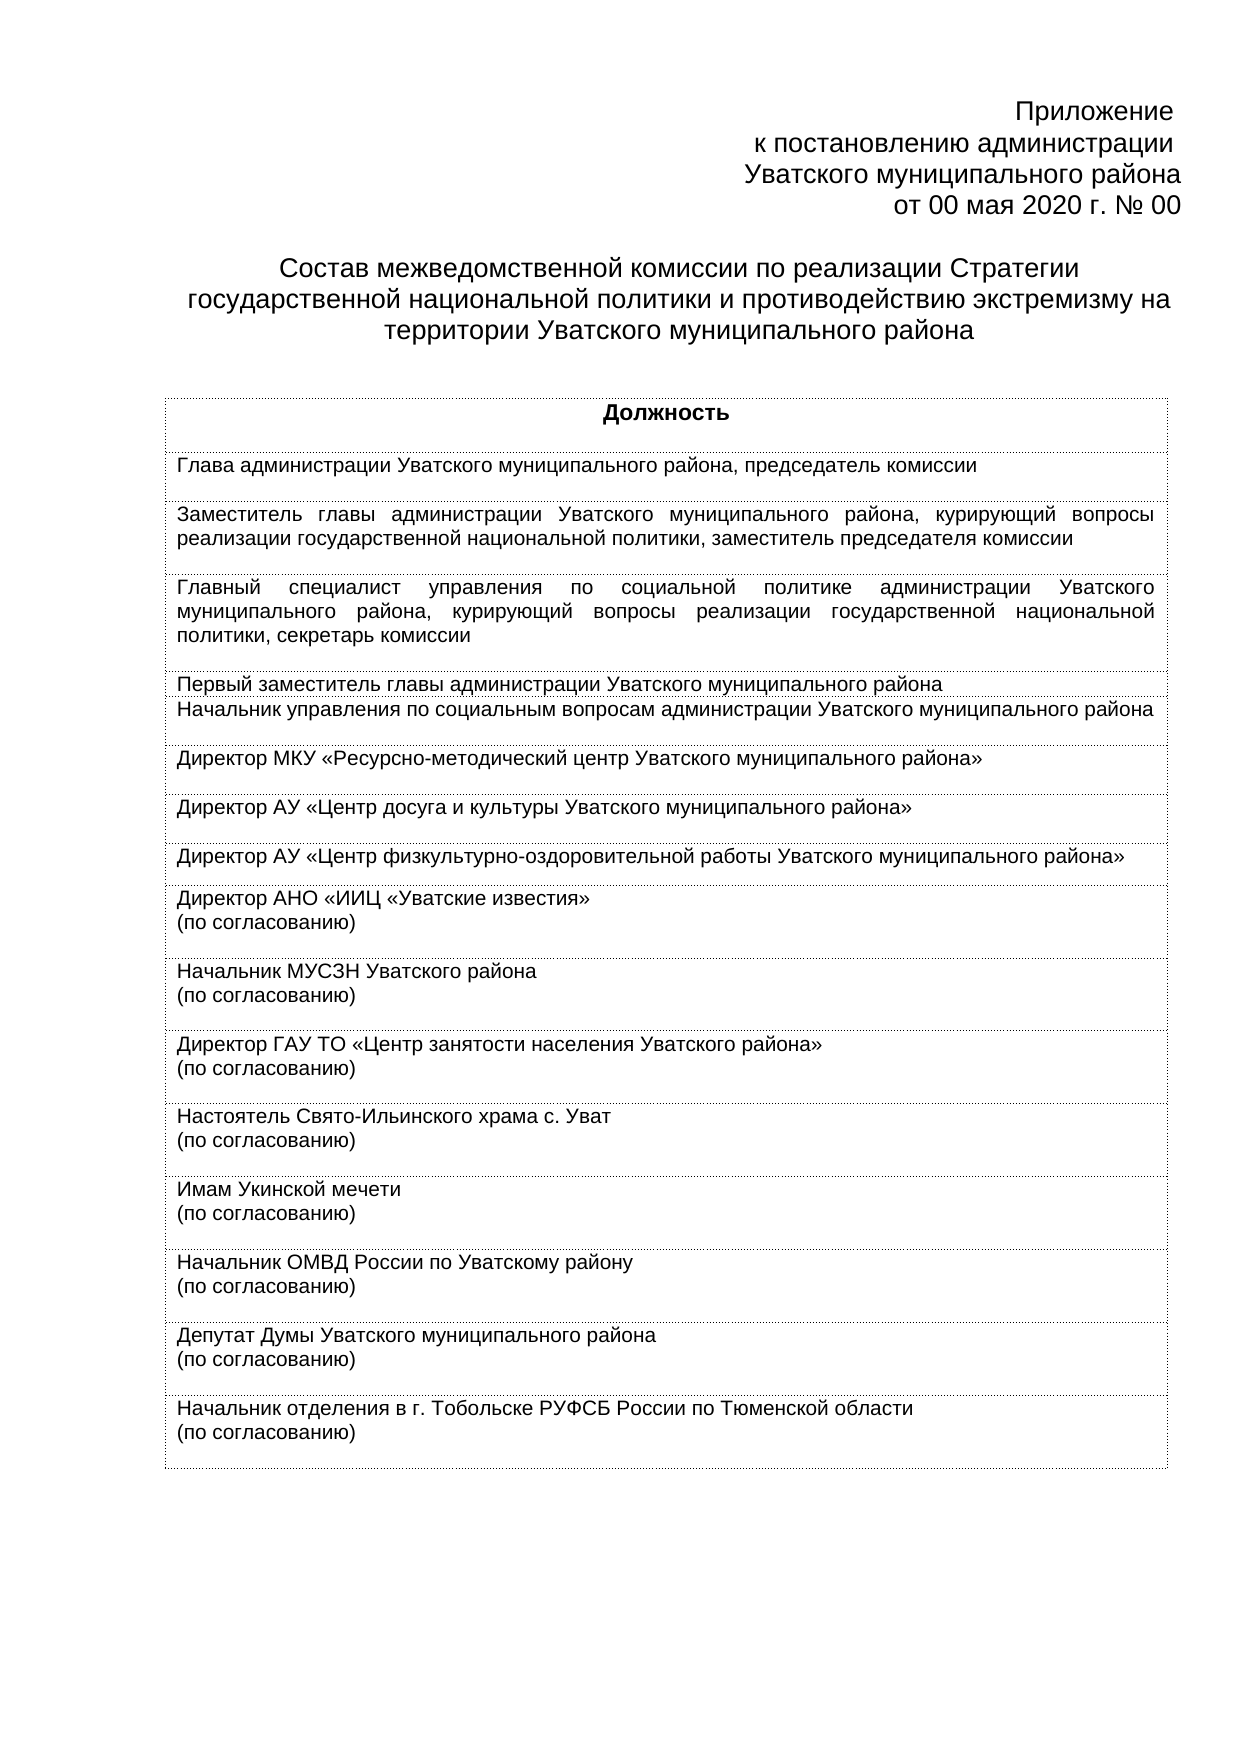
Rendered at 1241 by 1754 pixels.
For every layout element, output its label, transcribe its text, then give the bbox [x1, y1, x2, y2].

table_cell Настоятель Свято-Ильинского храма с. Уват (по согласованию) [165, 1103, 1167, 1176]
text от 00 мая 2020 г. № 00 [177, 189, 1181, 220]
table_cell Директор АУ «Центр досуга и культуры Уватского муниципального района» [165, 794, 1167, 842]
text к постановлению администрации [177, 127, 1181, 158]
table_cell Главный специалист управления по социальной политике администрации Уватского муниципального района, курирующий вопросы реализации государственной национальной политики, секретарь комиссии [165, 574, 1167, 671]
table_header Должность [165, 398, 1167, 452]
table_cell Директор АУ «Центр физкультурно-оздоровительной работы Уватского муниципального района» [165, 843, 1167, 884]
table_cell Депутат Думы Уватского муниципального района (по согласованию) [165, 1322, 1167, 1395]
table_cell Директор МКУ «Ресурсно-методический центр Уватского муниципального района» [165, 745, 1167, 793]
table_cell Директор ГАУ ТО «Центр занятости населения Уватского района» (по согласованию) [165, 1030, 1167, 1103]
table_cell Начальник отделения в г. Тобольске РУФСБ России по Тюменской области (по согласованию) [165, 1395, 1167, 1468]
text Уватского муниципального района [177, 158, 1181, 189]
table_cell Начальник управления по социальным вопросам администрации Уватского муниципального района [165, 696, 1167, 744]
text Состав межведомственной комиссии по реализации Стратегии государственной национальной политики и противодействию экстремизму на территории Уватского муниципального района [177, 252, 1181, 345]
table_cell Начальник ОМВД России по Уватскому району (по согласованию) [165, 1249, 1167, 1322]
table_cell Заместитель главы администрации Уватского муниципального района, курирующий вопросы реализации государственной национальной политики, заместитель председателя комиссии [165, 501, 1167, 574]
text Приложение [177, 95, 1181, 127]
table_cell Начальник МУСЗН Уватского района (по согласованию) [165, 958, 1167, 1030]
table_cell Глава администрации Уватского муниципального района, председатель комиссии [165, 452, 1167, 501]
table_cell Первый заместитель главы администрации Уватского муниципального района [165, 671, 1167, 696]
table_cell Имам Укинской мечети (по согласованию) [165, 1176, 1167, 1249]
table_cell Директор АНО «ИИЦ «Уватские известия» (по согласованию) [165, 885, 1167, 957]
